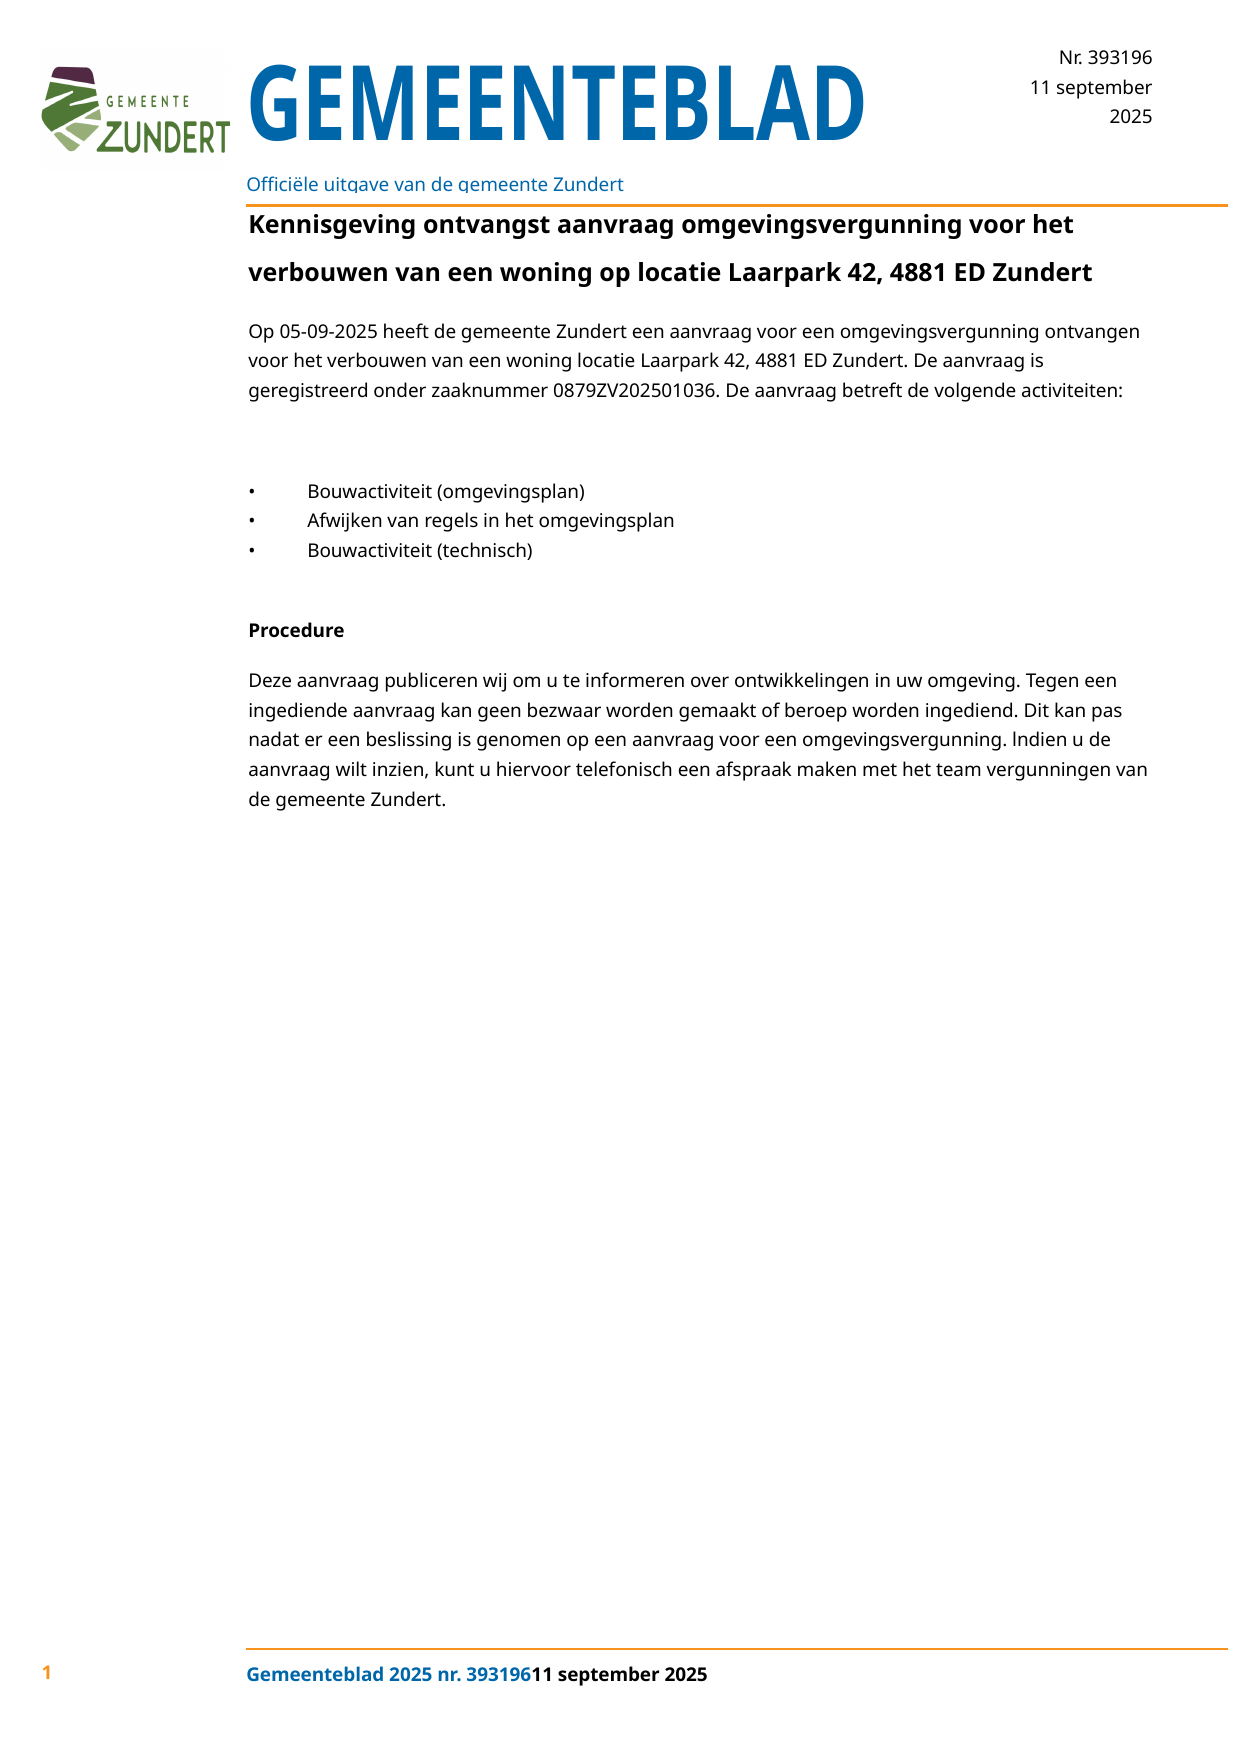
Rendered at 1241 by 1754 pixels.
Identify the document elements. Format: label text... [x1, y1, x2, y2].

text Kennisgeving ontvangst aanvraag omgevingsvergunning voor het verbouwen van een woning op locatie Laarpark 42, 4881 ED Zundert [248, 207, 1152, 288]
list Afwijken van regels in het omgevingsplan [248, 507, 1152, 533]
text Deze aanvraag publiceren wij om u te informeren over ontwikkelingen in uw omgeving. Tegen een ingediende aanvraag kan geen bezwaar worden gemaakt of beroep worden ingediend. Dit kan pas nadat er een beslissing is genomen op een aanvraag voor een omgevingsvergunning. lndien u de aanvraag wilt inzien, kunt u hiervoor telefonisch een afspraak maken met het team vergunningen van de gemeente Zundert. [248, 667, 1152, 812]
text Op 05-09-2025 heeft de gemeente Zundert een aanvraag voor een omgevingsvergunning ontvangen voor het verbouwen van een woning locatie Laarpark 42, 4881 ED Zundert. De aanvraag is geregistreerd onder zaaknummer 0879ZV202501036. De aanvraag betreft de volgende activiteiten: [248, 318, 1152, 403]
list Bouwactiviteit (omgevingsplan) [248, 478, 1152, 504]
text Procedure [248, 617, 1152, 643]
list Bouwactiviteit (technisch) [248, 537, 1152, 563]
picture [41, 47, 231, 172]
